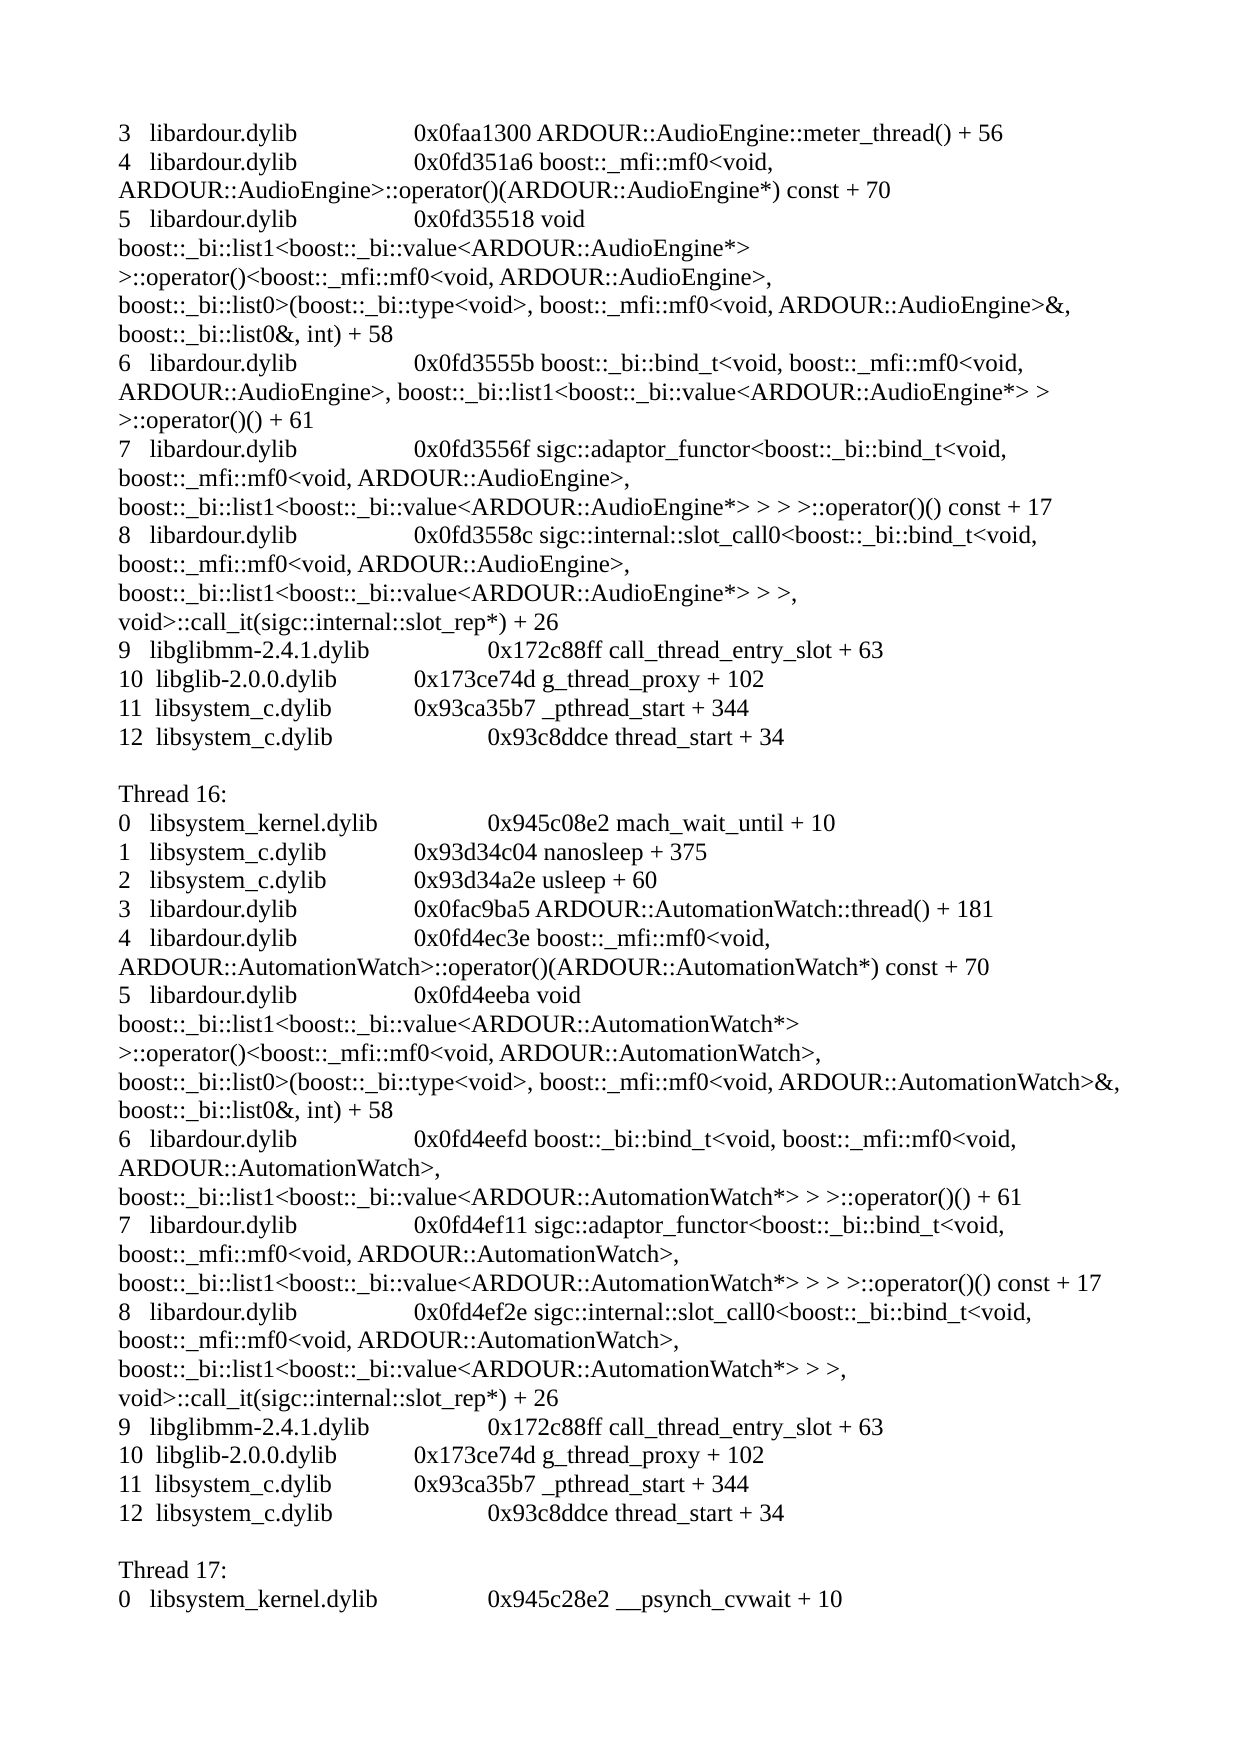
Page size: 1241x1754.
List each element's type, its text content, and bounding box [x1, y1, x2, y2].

text 5 libardour.dylib 0x0fd4eeba void boost::_bi::list1<boost::_bi::value<ARDOUR::AutomationWatch*> >::operator()<boost::_mfi::mf0<void, ARDOUR::AutomationWatch>, boost::_bi::list0>(boost::_bi::type<void>, boost::_mfi::mf0<void, ARDOUR::AutomationWatch>&, boost::_bi::list0&, int) + 58 [118, 981, 1122, 1124]
text 10 libglib-2.0.0.dylib 0x173ce74d g_thread_proxy + 102 [118, 664, 1122, 693]
text 2 libsystem_c.dylib 0x93d34a2e usleep + 60 [118, 866, 1122, 894]
text 12 libsystem_c.dylib 0x93c8ddce thread_start + 34 [118, 722, 1122, 751]
text 6 libardour.dylib 0x0fd4eefd boost::_bi::bind_t<void, boost::_mfi::mf0<void, ARDOUR::AutomationWatch>, boost::_bi::list1<boost::_bi::value<ARDOUR::AutomationWatch*> > >::operator()() + 61 [118, 1124, 1122, 1211]
text 0 libsystem_kernel.dylib 0x945c28e2 __psynch_cvwait + 10 [118, 1584, 1122, 1613]
text 10 libglib-2.0.0.dylib 0x173ce74d g_thread_proxy + 102 [118, 1441, 1122, 1469]
text 12 libsystem_c.dylib 0x93c8ddce thread_start + 34 [118, 1498, 1122, 1527]
text 9 libglibmm-2.4.1.dylib 0x172c88ff call_thread_entry_slot + 63 [118, 1412, 1122, 1441]
text 8 libardour.dylib 0x0fd3558c sigc::internal::slot_call0<boost::_bi::bind_t<void, boost::_mfi::mf0<void, ARDOUR::AudioEngine>, boost::_bi::list1<boost::_bi::value<ARDOUR::AudioEngine*> > >, void>::call_it(sigc::internal::slot_rep*) + 26 [118, 521, 1122, 636]
text 4 libardour.dylib 0x0fd4ec3e boost::_mfi::mf0<void, ARDOUR::AutomationWatch>::operator()(ARDOUR::AutomationWatch*) const + 70 [118, 923, 1122, 981]
text 1 libsystem_c.dylib 0x93d34c04 nanosleep + 375 [118, 837, 1122, 866]
text 11 libsystem_c.dylib 0x93ca35b7 _pthread_start + 344 [118, 693, 1122, 722]
text 3 libardour.dylib 0x0faa1300 ARDOUR::AudioEngine::meter_thread() + 56 [118, 118, 1122, 147]
text 8 libardour.dylib 0x0fd4ef2e sigc::internal::slot_call0<boost::_bi::bind_t<void, boost::_mfi::mf0<void, ARDOUR::AutomationWatch>, boost::_bi::list1<boost::_bi::value<ARDOUR::AutomationWatch*> > >, void>::call_it(sigc::internal::slot_rep*) + 26 [118, 1297, 1122, 1412]
text Thread 16: [118, 779, 1122, 808]
text 11 libsystem_c.dylib 0x93ca35b7 _pthread_start + 344 [118, 1469, 1122, 1498]
text 4 libardour.dylib 0x0fd351a6 boost::_mfi::mf0<void, ARDOUR::AudioEngine>::operator()(ARDOUR::AudioEngine*) const + 70 [118, 147, 1122, 204]
text 3 libardour.dylib 0x0fac9ba5 ARDOUR::AutomationWatch::thread() + 181 [118, 894, 1122, 923]
text 9 libglibmm-2.4.1.dylib 0x172c88ff call_thread_entry_slot + 63 [118, 636, 1122, 664]
text 5 libardour.dylib 0x0fd35518 void boost::_bi::list1<boost::_bi::value<ARDOUR::AudioEngine*> >::operator()<boost::_mfi::mf0<void, ARDOUR::AudioEngine>, boost::_bi::list0>(boost::_bi::type<void>, boost::_mfi::mf0<void, ARDOUR::AudioEngine>&, boost::_bi::list0&, int) + 58 [118, 204, 1122, 348]
text 6 libardour.dylib 0x0fd3555b boost::_bi::bind_t<void, boost::_mfi::mf0<void, ARDOUR::AudioEngine>, boost::_bi::list1<boost::_bi::value<ARDOUR::AudioEngine*> > >::operator()() + 61 [118, 348, 1122, 434]
text 0 libsystem_kernel.dylib 0x945c08e2 mach_wait_until + 10 [118, 808, 1122, 837]
text Thread 17: [118, 1556, 1122, 1584]
text 7 libardour.dylib 0x0fd3556f sigc::adaptor_functor<boost::_bi::bind_t<void, boost::_mfi::mf0<void, ARDOUR::AudioEngine>, boost::_bi::list1<boost::_bi::value<ARDOUR::AudioEngine*> > > >::operator()() const + 17 [118, 434, 1122, 521]
text 7 libardour.dylib 0x0fd4ef11 sigc::adaptor_functor<boost::_bi::bind_t<void, boost::_mfi::mf0<void, ARDOUR::AutomationWatch>, boost::_bi::list1<boost::_bi::value<ARDOUR::AutomationWatch*> > > >::operator()() const + 17 [118, 1211, 1122, 1297]
